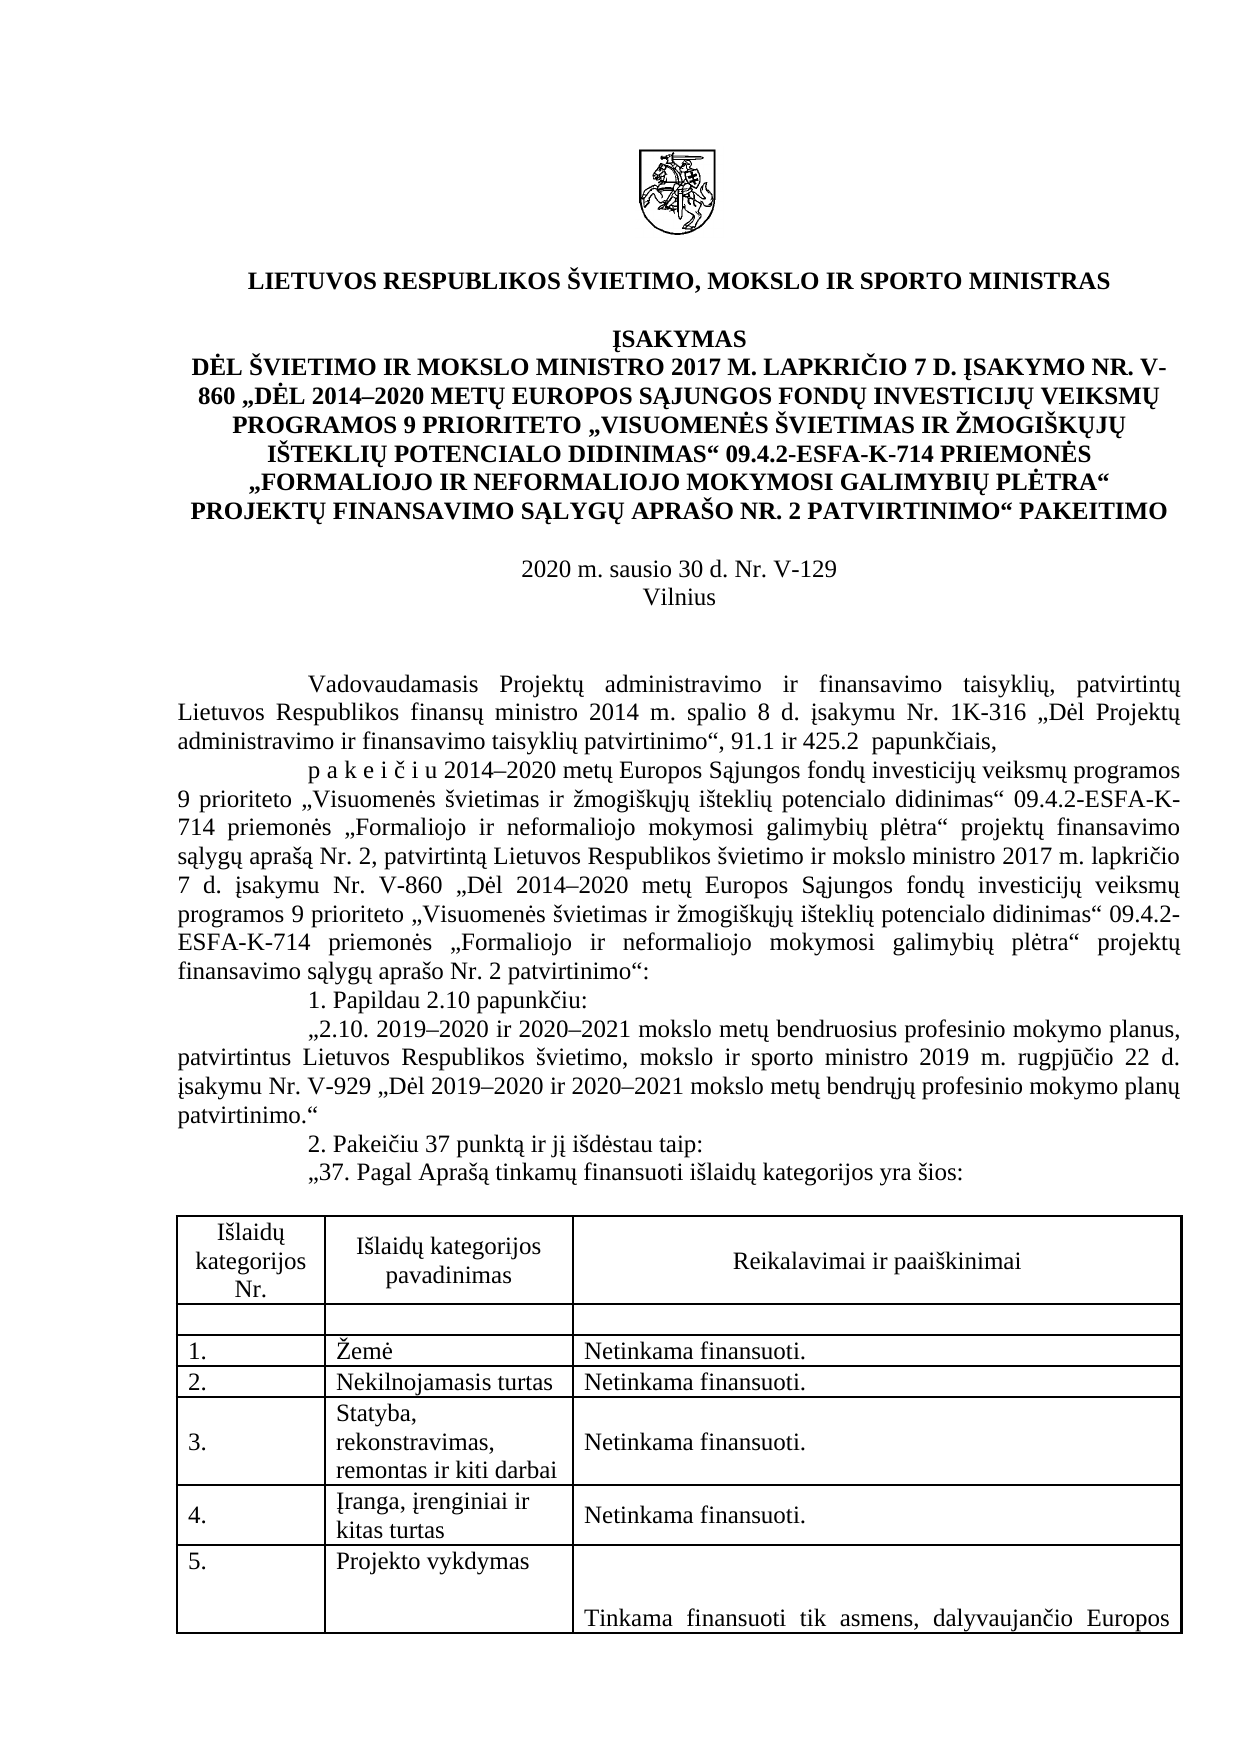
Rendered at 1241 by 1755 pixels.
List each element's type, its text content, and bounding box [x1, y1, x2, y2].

text ĮSAKYMAS [177, 324, 1181, 352]
table_cell Žemė [326, 1336, 572, 1365]
table_cell [574, 1305, 1180, 1334]
text „37. Pagal Aprašą tinkamų finansuoti išlaidų kategorijos yra šios: [177, 1157, 1181, 1186]
table_cell Tinkama finansuoti tik asmens, dalyvaujančio Europos [574, 1546, 1180, 1632]
table_cell 4. [178, 1486, 324, 1544]
table_cell Netinkama finansuoti. [574, 1486, 1180, 1544]
table_cell Netinkama finansuoti. [574, 1398, 1180, 1484]
text p a k e i č i u 2014–2020 metų Europos Sąjungos fondų investicijų veiksmų programos 9 prioriteto „Visuomenės švietimas ir žmogiškųjų išteklių potencialo didinimas“ 09.4.2-ESFA-K-714 priemonės „Formaliojo ir neformaliojo mokymosi galimybių plėtra“ projektų finansavimo sąlygų aprašą Nr. 2, patvirtintą Lietuvos Respublikos švietimo ir mokslo ministro 2017 m. lapkričio 7 d. įsakymu Nr. V-860 „Dėl 2014–2020 metų Europos Sąjungos fondų investicijų veiksmų programos 9 prioriteto „Visuomenės švietimas ir žmogiškųjų išteklių potencialo didinimas“ 09.4.2-ESFA-K-714 priemonės „Formaliojo ir neformaliojo mokymosi galimybių plėtra“ projektų finansavimo sąlygų aprašo Nr. 2 patvirtinimo“: [177, 755, 1181, 985]
text Vilnius [177, 582, 1181, 611]
table_header Reikalavimai ir paaiškinimai [574, 1217, 1180, 1303]
text DĖL ŠVIETIMO IR MOKSLO MINISTRO 2017 M. LAPKRIČIO 7 D. ĮSAKYMO NR. V-860 „DĖL 2014–2020 METŲ EUROPOS SĄJUNGOS FONDŲ INVESTICIJŲ VEIKSMŲ PROGRAMOS 9 PRIORITETO „VISUOMENĖS ŠVIETIMAS IR ŽMOGIŠKŲJŲ IŠTEKLIŲ POTENCIALO DIDINIMAS“ 09.4.2-ESFA-K-714 PRIEMONĖS „FORMALIOJO IR NEFORMALIOJO MOKYMOSI GALIMYBIŲ PLĖTRA“ PROJEKTŲ FINANSAVIMO SĄLYGŲ APRAŠO NR. 2 PATVIRTINIMO“ PAKEITIMO [177, 352, 1181, 525]
table_cell Netinkama finansuoti. [574, 1367, 1180, 1396]
table_cell Nekilnojamasis turtas [326, 1367, 572, 1396]
table_cell 3. [178, 1398, 324, 1484]
table_cell Įranga, įrenginiai ir kitas turtas [326, 1486, 572, 1544]
table_cell [178, 1305, 324, 1334]
text „2.10. 2019–2020 ir 2020–2021 mokslo metų bendruosius profesinio mokymo planus, patvirtintus Lietuvos Respublikos švietimo, mokslo ir sporto ministro 2019 m. rugpjūčio 22 d. įsakymu Nr. V-929 „Dėl 2019–2020 ir 2020–2021 mokslo metų bendrųjų profesinio mokymo planų patvirtinimo.“ [177, 1014, 1181, 1129]
text 1. Papildau 2.10 papunkčiu: [177, 985, 1181, 1014]
text 2020 m. sausio 30 d. Nr. V-129 [177, 554, 1181, 582]
table_header Išlaidų kategorijos pavadinimas [326, 1217, 572, 1303]
table_cell Netinkama finansuoti. [574, 1336, 1180, 1365]
table_cell 2. [178, 1367, 324, 1396]
text Vadovaudamasis Projektų administravimo ir finansavimo taisyklių, patvirtintų Lietuvos Respublikos finansų ministro 2014 m. spalio 8 d. įsakymu Nr. 1K-316 „Dėl Projektų administravimo ir finansavimo taisyklių patvirtinimo“, 91.1 ir 425.2 papunkčiais, [177, 669, 1181, 755]
table_cell 1. [178, 1336, 324, 1365]
table_cell Projekto vykdymas [326, 1546, 572, 1632]
text LIETUVOS RESPUBLIKOS ŠVIETIMO, MOKSLO IR SPORTO MINISTRAS [177, 266, 1181, 295]
table_cell 5. [178, 1546, 324, 1632]
table_header Išlaidų kategorijos Nr. [178, 1217, 324, 1303]
table_cell [326, 1305, 572, 1334]
table_cell Statyba, rekonstravimas, remontas ir kiti darbai [326, 1398, 572, 1484]
text 2. Pakeičiu 37 punktą ir jį išdėstau taip: [177, 1129, 1181, 1157]
